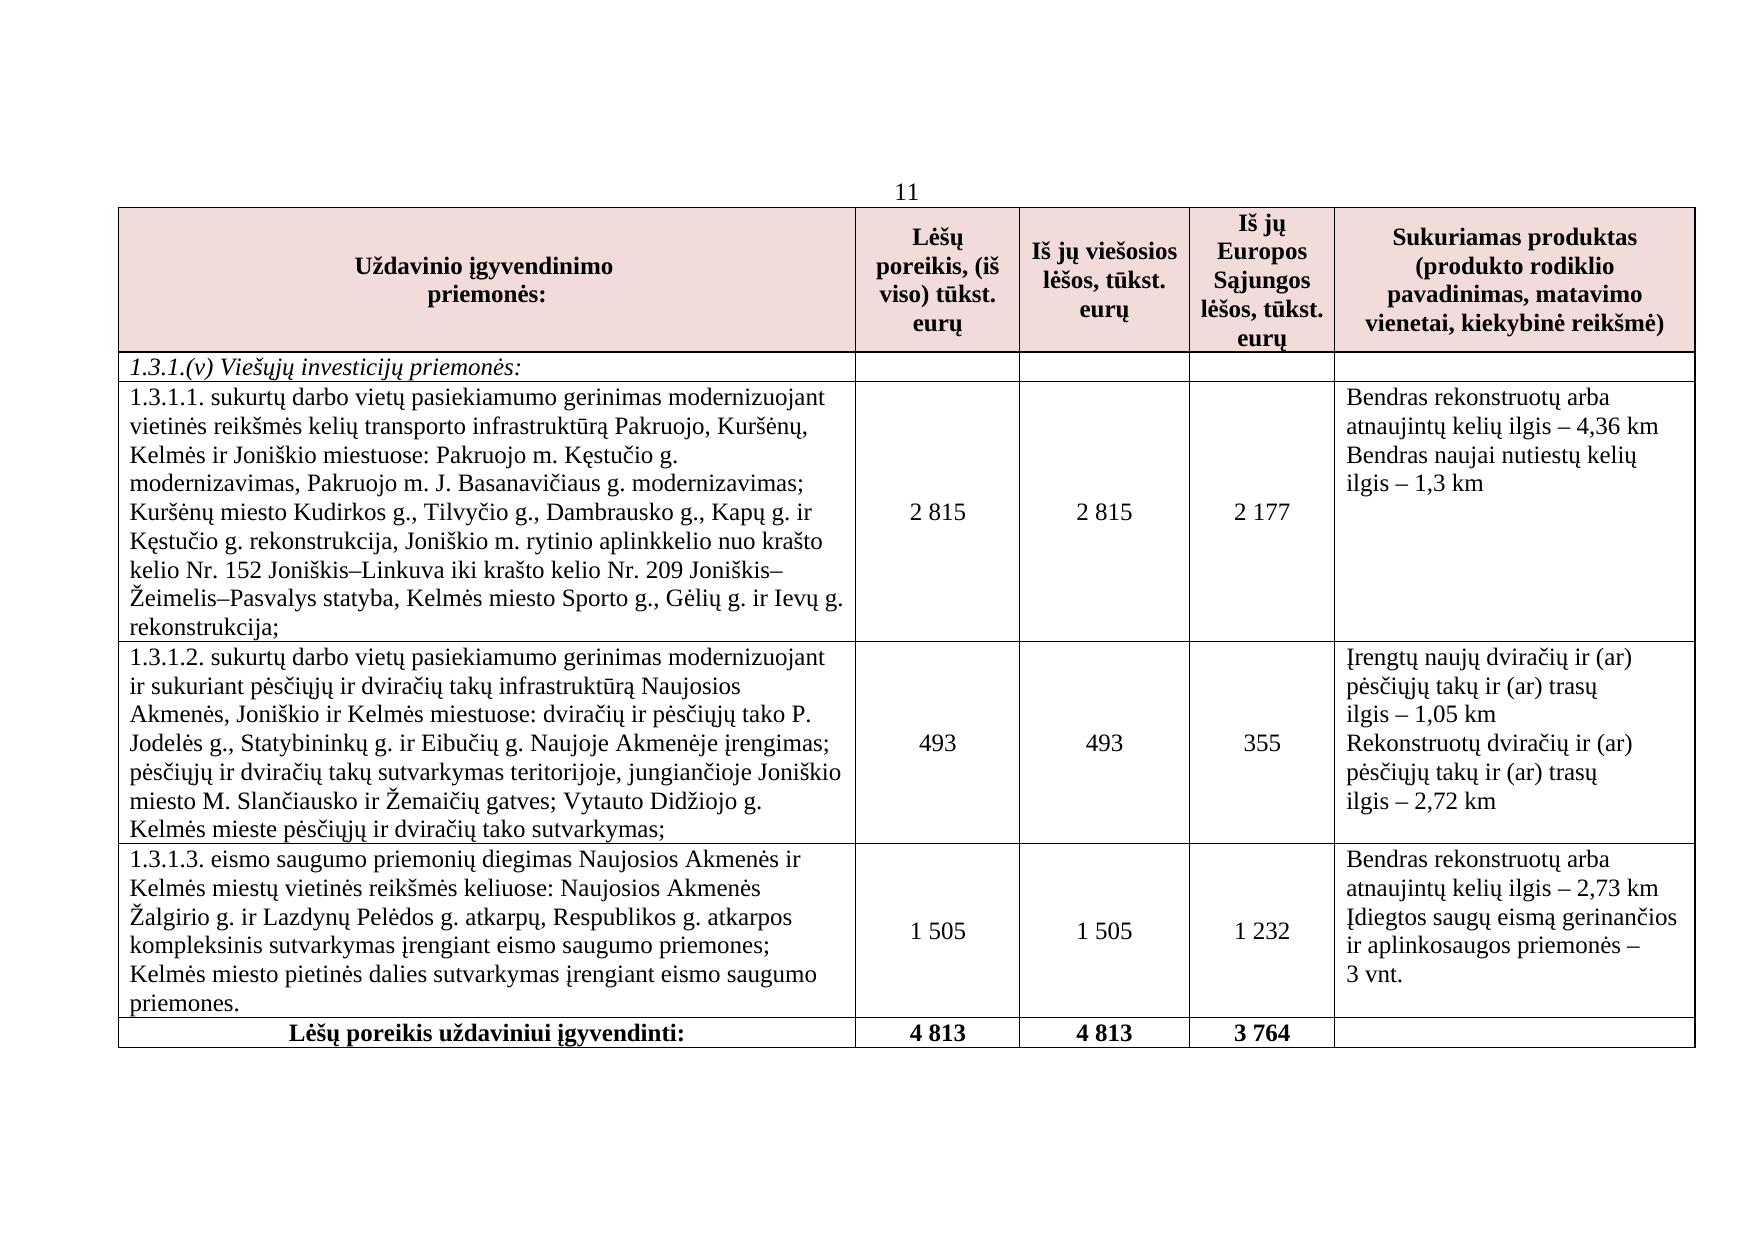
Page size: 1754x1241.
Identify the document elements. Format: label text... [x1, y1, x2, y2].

table_cell Bendras rekonstruotų arba atnaujintų kelių ilgis – 4,36 km Bendras naujai nutiestų kelių ilgis – 1,3 km [1335, 382, 1694, 641]
table_cell 2 815 [1020, 382, 1189, 641]
table_cell [856, 353, 1019, 381]
table_cell 1 505 [856, 844, 1019, 1017]
table_cell 4 813 [856, 1018, 1019, 1047]
table_cell 2 177 [1190, 382, 1334, 641]
table_cell Bendras rekonstruotų arba atnaujintų kelių ilgis – 2,73 km Įdiegtos saugų eismą gerinančios ir aplinkosaugos priemonės – 3 vnt. [1335, 844, 1694, 1017]
table_header Sukuriamas produktas (produkto rodiklio pavadinimas, matavimo vienetai, kiekybinė reikšmė) [1335, 208, 1694, 351]
table_cell Lėšų poreikis uždaviniui įgyvendinti: [119, 1018, 855, 1047]
table_cell 1.3.1.(v) Viešųjų investicijų priemonės: [119, 353, 855, 381]
table_cell Įrengtų naujų dviračių ir (ar) pėsčiųjų takų ir (ar) trasų ilgis – 1,05 km Rekonstruotų dviračių ir (ar) pėsčiųjų takų ir (ar) trasų ilgis – 2,72 km [1335, 642, 1694, 843]
table_cell 493 [1020, 642, 1189, 843]
table_cell 2 815 [856, 382, 1019, 641]
table_cell 355 [1190, 642, 1334, 843]
table_cell 3 764 [1190, 1018, 1334, 1047]
table_cell 1.3.1.1. sukurtų darbo vietų pasiekiamumo gerinimas modernizuojant vietinės reikšmės kelių transporto infrastruktūrą Pakruojo, Kuršėnų, Kelmės ir Joniškio miestuose: Pakruojo m. Kęstučio g. modernizavimas, Pakruojo m. J. Basanavičiaus g. modernizavimas; Kuršėnų miesto Kudirkos g., Tilvyčio g., Dambrausko g., Kapų g. ir Kęstučio g. rekonstrukcija, Joniškio m. rytinio aplinkkelio nuo krašto kelio Nr. 152 Joniškis–Linkuva iki krašto kelio Nr. 209 Joniškis–Žeimelis–Pasvalys statyba, Kelmės miesto Sporto g., Gėlių g. ir Ievų g. rekonstrukcija; [119, 382, 855, 641]
table_cell 1 505 [1020, 844, 1189, 1017]
table_cell [1020, 353, 1189, 381]
table_cell 4 813 [1020, 1018, 1189, 1047]
table_header Iš jų viešosios lėšos, tūkst. eurų [1020, 208, 1189, 351]
table_cell [1335, 353, 1694, 381]
table_cell [1335, 1018, 1694, 1047]
table_cell 1 232 [1190, 844, 1334, 1017]
table_cell 1.3.1.3. eismo saugumo priemonių diegimas Naujosios Akmenės ir Kelmės miestų vietinės reikšmės keliuose: Naujosios Akmenės Žalgirio g. ir Lazdynų Pelėdos g. atkarpų, Respublikos g. atkarpos kompleksinis sutvarkymas įrengiant eismo saugumo priemones; Kelmės miesto pietinės dalies sutvarkymas įrengiant eismo saugumo priemones. [119, 844, 855, 1017]
table_header Iš jų Europos Sąjungos lėšos, tūkst. eurų [1190, 208, 1334, 351]
table_cell [1190, 353, 1334, 381]
table_header Uždavinio įgyvendinimo priemonės: [119, 208, 855, 351]
table_cell 1.3.1.2. sukurtų darbo vietų pasiekiamumo gerinimas modernizuojant ir sukuriant pėsčiųjų ir dviračių takų infrastruktūrą Naujosios Akmenės, Joniškio ir Kelmės miestuose: dviračių ir pėsčiųjų tako P. Jodelės g., Statybininkų g. ir Eibučių g. Naujoje Akmenėje įrengimas; pėsčiųjų ir dviračių takų sutvarkymas teritorijoje, jungiančioje Joniškio miesto M. Slančiausko ir Žemaičių gatves; Vytauto Didžiojo g. Kelmės mieste pėsčiųjų ir dviračių tako sutvarkymas; [119, 642, 855, 843]
table_cell 493 [856, 642, 1019, 843]
table_header Lėšų poreikis, (iš viso) tūkst. eurų [856, 208, 1019, 351]
